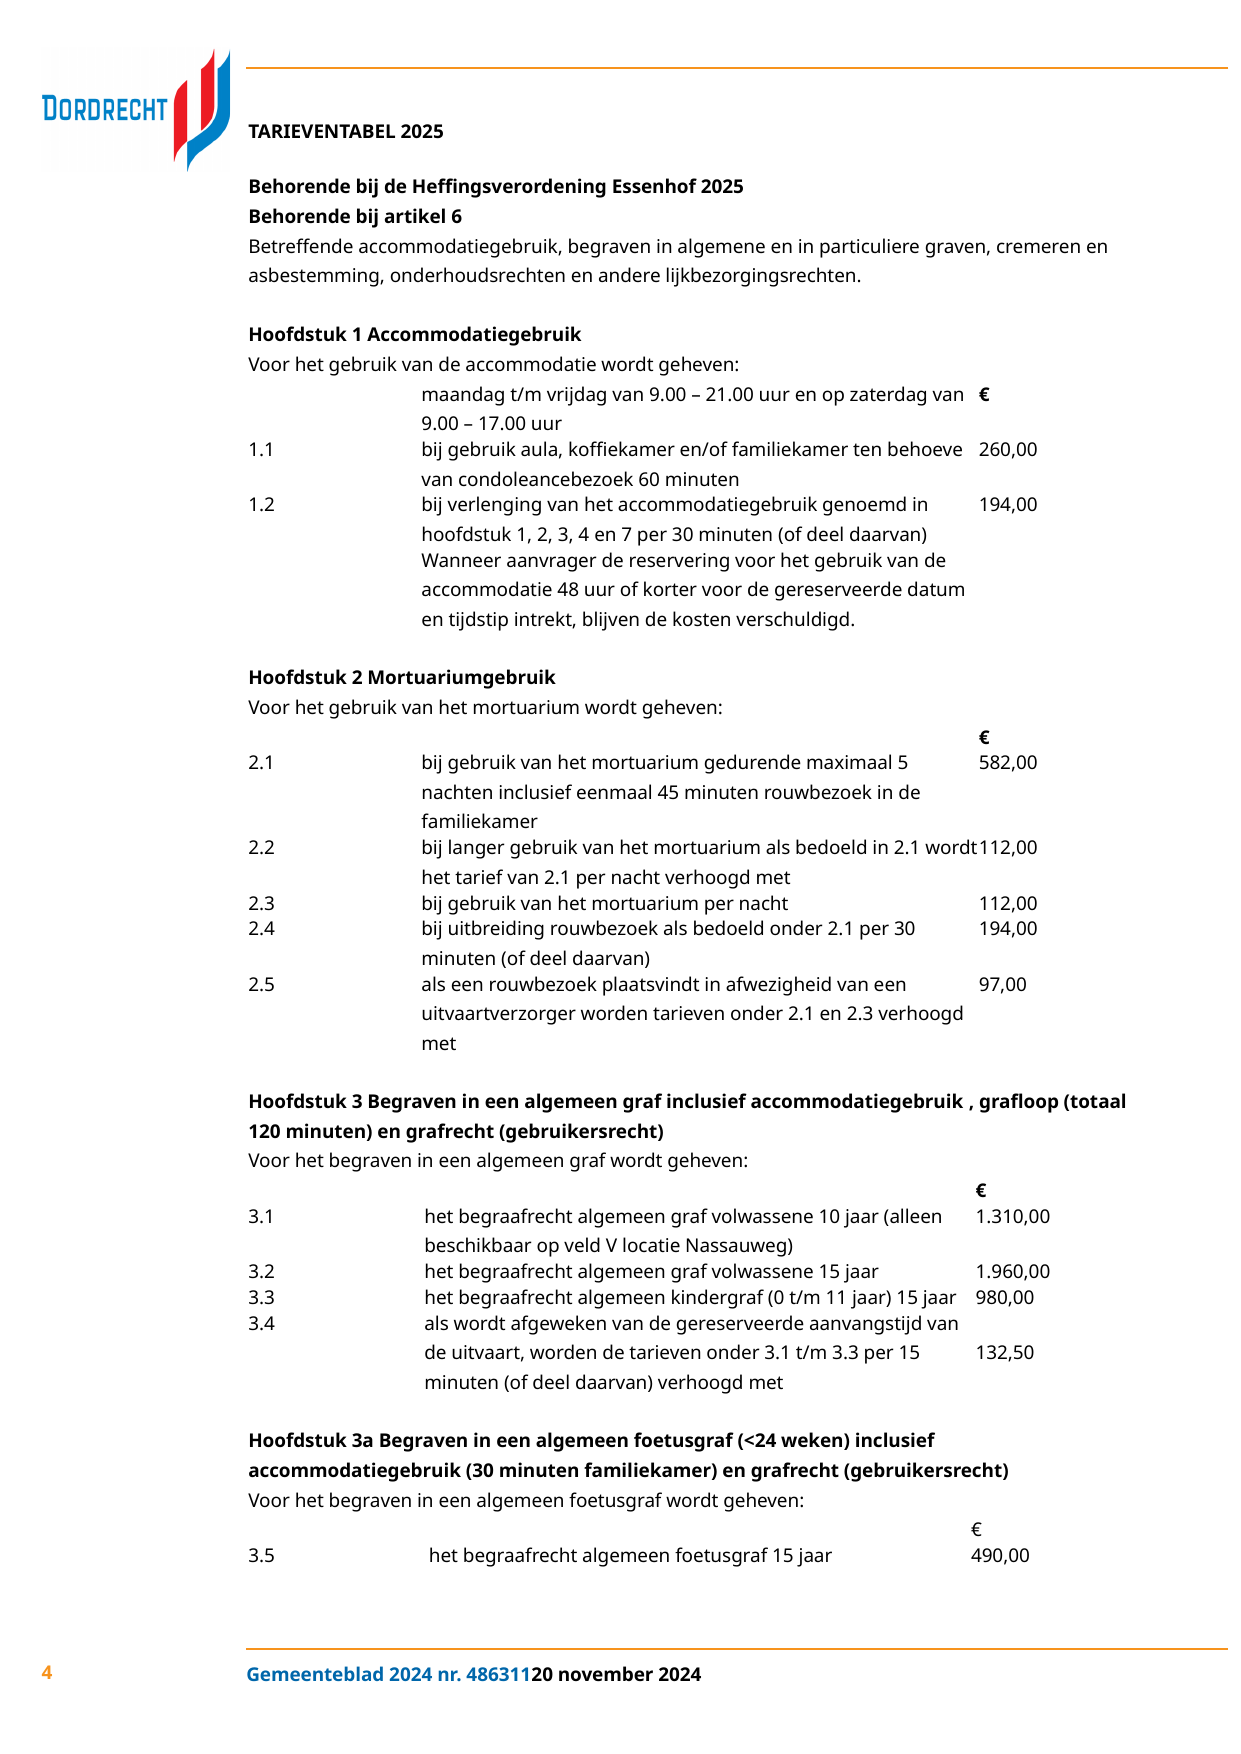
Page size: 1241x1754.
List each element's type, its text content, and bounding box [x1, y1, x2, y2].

table_cell 980,00 [975, 1284, 1152, 1310]
text Voor het gebruik van het mortuarium wordt geheven: [248, 694, 1152, 720]
table_cell bij gebruik van het mortuarium per nacht [421, 890, 978, 916]
table_cell 194,00 [979, 492, 1152, 547]
table_header [424, 1178, 975, 1203]
table_cell 194,00 [979, 916, 1152, 971]
table_cell als een rouwbezoek plaatsvindt in afwezigheid van een uitvaartverzorger worden tarieven onder 2.1 en 2.3 verhoogd met [421, 971, 978, 1056]
table_cell 2.1 [248, 750, 421, 834]
table_cell het begraafrecht algemeen graf volwassene 15 jaar [424, 1259, 975, 1284]
table_header [248, 1178, 424, 1203]
text Hoofdstuk 1 Accommodatiegebruik [248, 322, 1152, 347]
table_cell 112,00 [979, 835, 1152, 890]
table_cell 3.4 [248, 1310, 424, 1395]
text TARIEVENTABEL 2025 [248, 116, 1152, 144]
text Behorende bij artikel 6 [248, 203, 1152, 229]
picture [41, 47, 231, 172]
table_header [248, 1516, 429, 1542]
table_cell 490,00 [971, 1542, 1152, 1568]
table_cell 582,00 [979, 750, 1152, 834]
table_cell 3.5 [248, 1542, 429, 1568]
table_cell 260,00 [979, 436, 1152, 492]
table_cell bij verlenging van het accommodatiegebruik genoemd in hoofdstuk 1, 2, 3, 4 en 7 per 30 minuten (of deel daarvan) [421, 492, 978, 547]
table_header € [975, 1178, 1152, 1203]
table_cell bij gebruik van het mortuarium gedurende maximaal 5 nachten inclusief eenmaal 45 minuten rouwbezoek in de familiekamer [421, 750, 978, 834]
table_cell het begraafrecht algemeen kindergraf (0 t/m 11 jaar) 15 jaar [424, 1284, 975, 1310]
table_header [421, 724, 978, 749]
table_cell 3.2 [248, 1259, 424, 1284]
table_cell 97,00 [979, 971, 1152, 1056]
text Voor het begraven in een algemeen graf wordt geheven: [248, 1148, 1152, 1173]
text Hoofdstuk 3a Begraven in een algemeen foetusgraf (<24 weken) inclusief accommodatiegebruik (30 minuten familiekamer) en grafrecht (gebruikersrecht) [248, 1428, 1152, 1483]
table_cell 2.4 [248, 916, 421, 971]
text Voor het begraven in een algemeen foetusgraf wordt geheven: [248, 1487, 1152, 1512]
text Voor het gebruik van de accommodatie wordt geheven: [248, 351, 1152, 377]
table_cell 2.5 [248, 971, 421, 1056]
table_header [248, 381, 421, 436]
table_header [248, 724, 421, 749]
table_cell 3.3 [248, 1284, 424, 1310]
table_cell bij gebruik aula, koffiekamer en/of familiekamer ten behoeve van condoleancebezoek 60 minuten [421, 436, 978, 492]
text Betreffende accommodatiegebruik, begraven in algemene en in particuliere graven, cremeren en asbestemming, onderhoudsrechten en andere lijkbezorgingsrechten. [248, 233, 1152, 288]
table_cell het begraafrecht algemeen foetusgraf 15 jaar [429, 1542, 971, 1568]
table_cell 2.3 [248, 890, 421, 916]
table_header € [979, 381, 1152, 436]
table_cell 132,50 [975, 1310, 1152, 1395]
table_cell bij langer gebruik van het mortuarium als bedoeld in 2.1 wordt het tarief van 2.1 per nacht verhoogd met [421, 835, 978, 890]
text Behorende bij de Heffingsverordening Essenhof 2025 [248, 174, 1152, 199]
table_cell als wordt afgeweken van de gereserveerde aanvangstijd van de uitvaart, worden de tarieven onder 3.1 t/m 3.3 per 15 minuten (of deel daarvan) verhoogd met [424, 1310, 975, 1395]
table_header [429, 1516, 971, 1542]
table_cell het begraafrecht algemeen graf volwassene 10 jaar (alleen beschikbaar op veld V locatie Nassauweg) [424, 1203, 975, 1258]
table_cell 1.960,00 [975, 1259, 1152, 1284]
table_cell 1.2 [248, 492, 421, 547]
table_cell 1.1 [248, 436, 421, 492]
table_cell bij uitbreiding rouwbezoek als bedoeld onder 2.1 per 30 minuten (of deel daarvan) [421, 916, 978, 971]
table_cell 112,00 [979, 890, 1152, 916]
text Hoofdstuk 3 Begraven in een algemeen graf inclusief accommodatiegebruik , grafloop (totaal 120 minuten) en grafrecht (gebruikersrecht) [248, 1088, 1152, 1144]
table_cell 1.310,00 [975, 1203, 1152, 1258]
table_cell [248, 547, 421, 632]
table_cell Wanneer aanvrager de reservering voor het gebruik van de accommodatie 48 uur of korter voor de gereserveerde datum en tijdstip intrekt, blijven de kosten verschuldigd. [421, 547, 978, 632]
text Hoofdstuk 2 Mortuariumgebruik [248, 664, 1152, 690]
table_header maandag t/m vrijdag van 9.00 – 21.00 uur en op zaterdag van 9.00 – 17.00 uur [421, 381, 978, 436]
table_cell 2.2 [248, 835, 421, 890]
table_header € [979, 724, 1152, 749]
table_cell 3.1 [248, 1203, 424, 1258]
table_header € [971, 1516, 1152, 1542]
table_cell [979, 547, 1152, 632]
